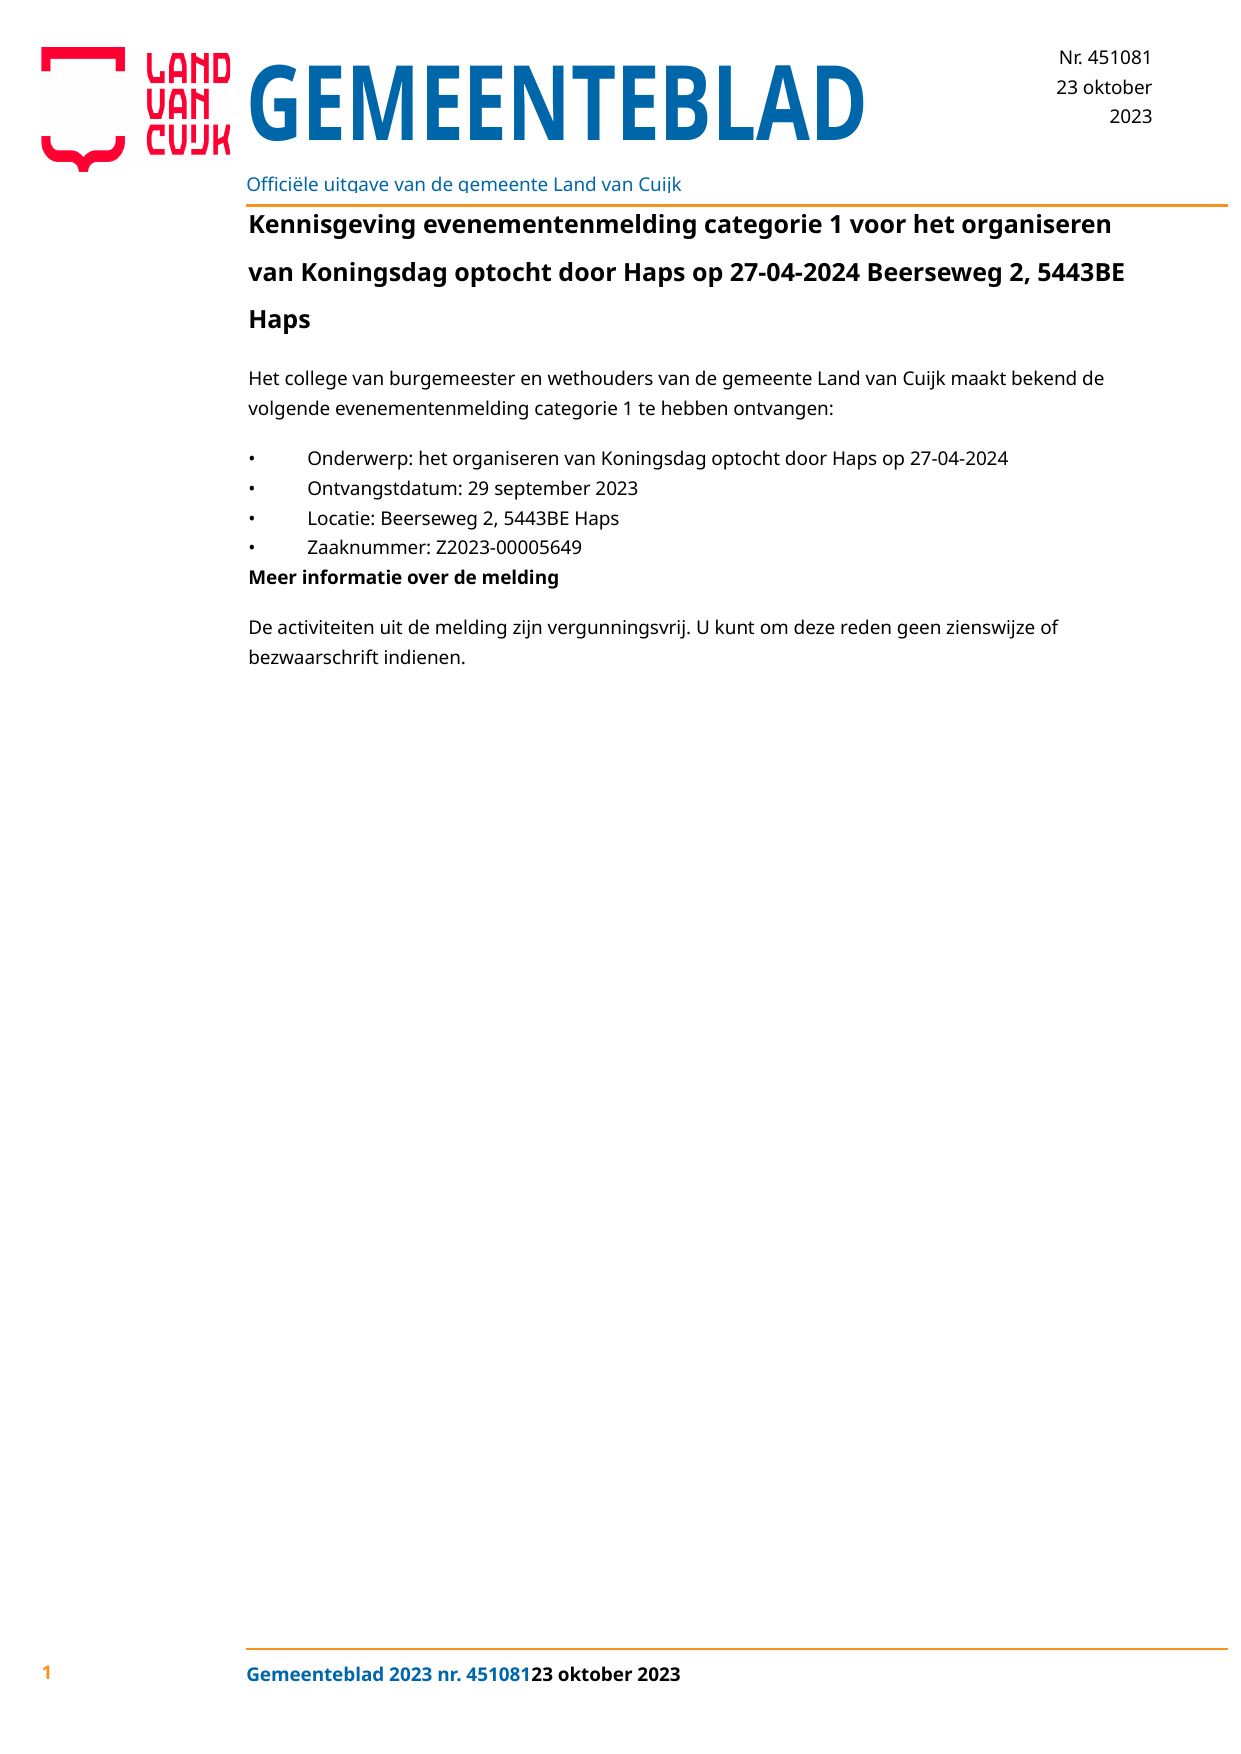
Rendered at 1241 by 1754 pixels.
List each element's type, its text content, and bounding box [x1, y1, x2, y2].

list Onderwerp: het organiseren van Koningsdag optocht door Haps op 27-04-2024 [248, 446, 1152, 471]
text Het college van burgemeester en wethouders van de gemeente Land van Cuijk maakt bekend de volgende evenementenmelding categorie 1 te hebben ontvangen: [248, 366, 1152, 421]
list Ontvangstdatum: 29 september 2023 [248, 475, 1152, 501]
picture [41, 47, 231, 172]
list Zaaknummer: Z2023-00005649 [248, 534, 1152, 560]
text Meer informatie over de melding [248, 564, 1152, 589]
list Locatie: Beerseweg 2, 5443BE Haps [248, 505, 1152, 530]
text De activiteiten uit de melding zijn vergunningsvrij. U kunt om deze reden geen zienswijze of bezwaarschrift indienen. [248, 614, 1152, 669]
text Kennisgeving evenementenmelding categorie 1 voor het organiseren van Koningsdag optocht door Haps op 27-04-2024 Beerseweg 2, 5443BE Haps [248, 207, 1152, 336]
